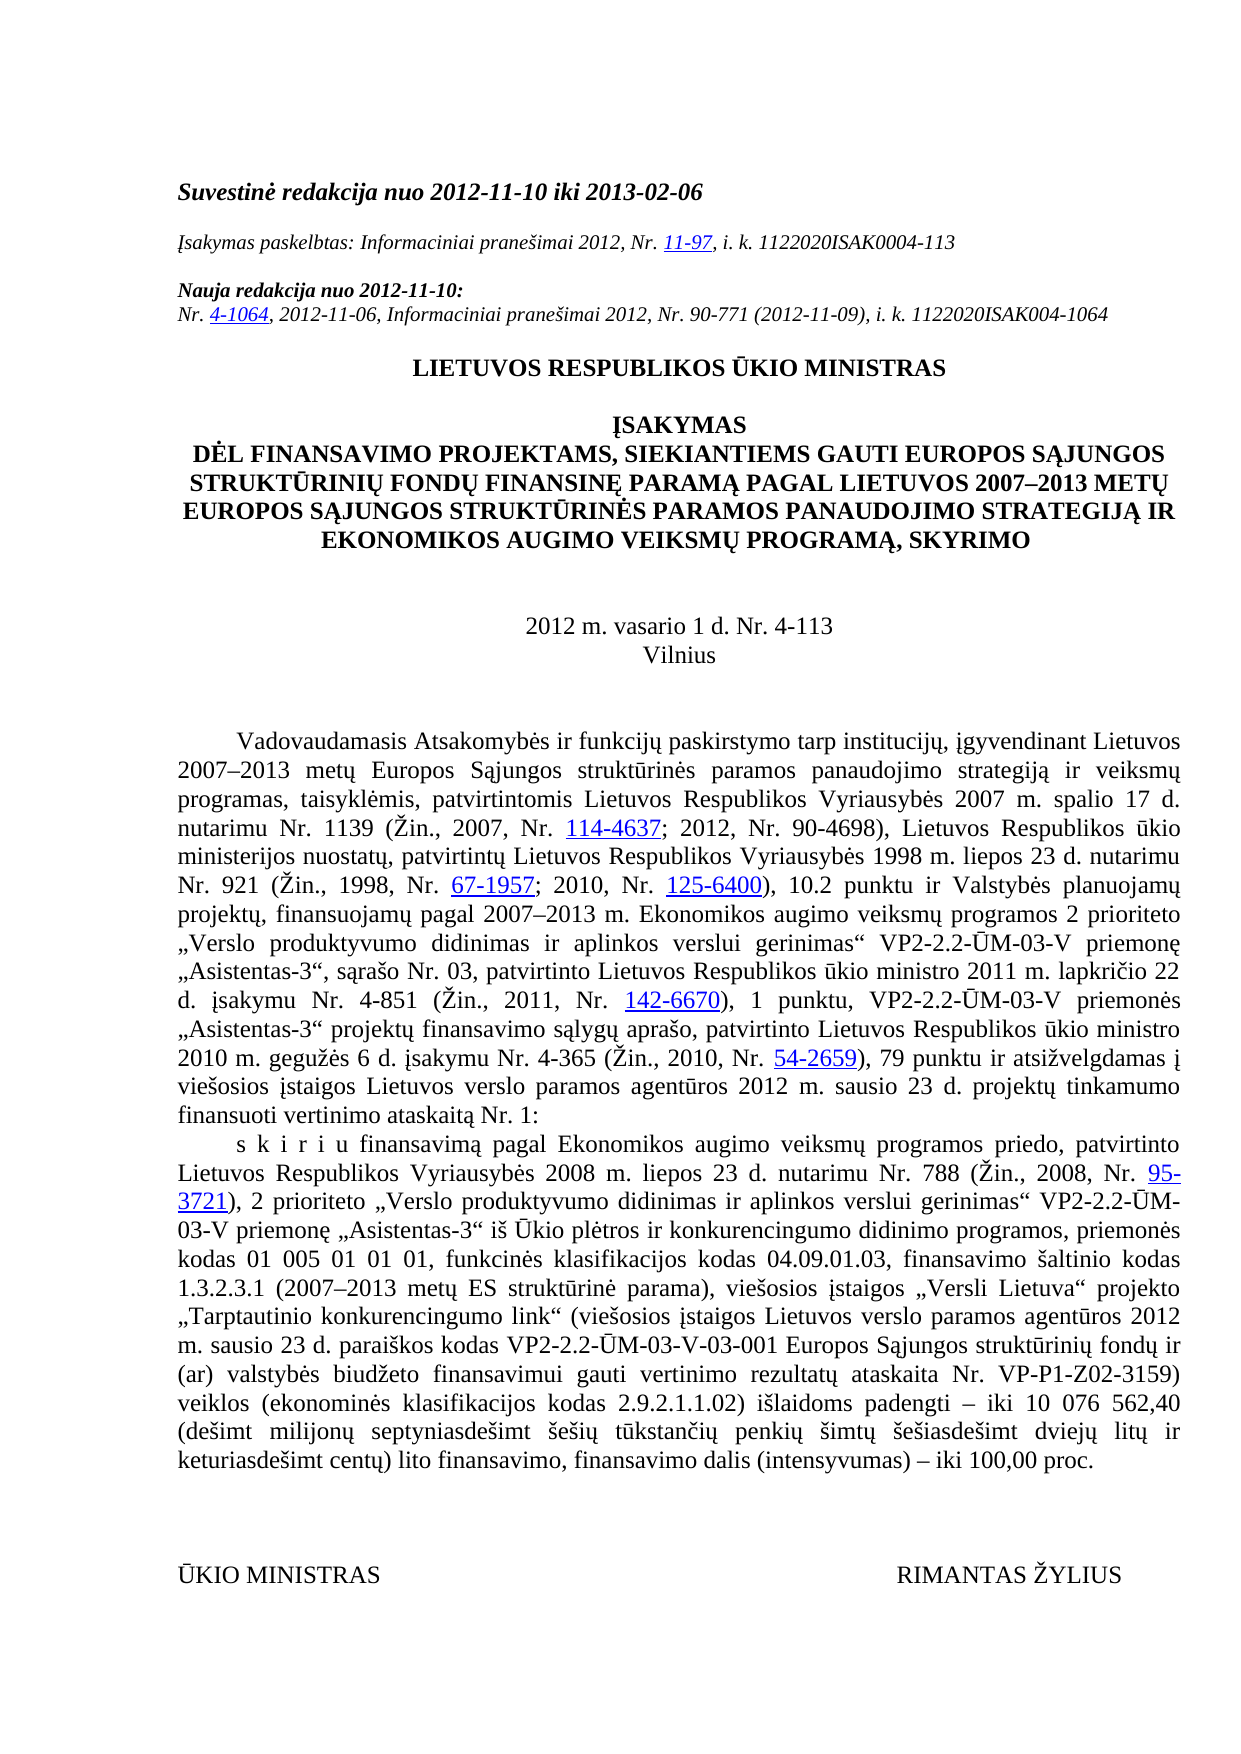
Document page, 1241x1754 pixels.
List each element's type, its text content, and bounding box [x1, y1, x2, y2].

text ĮSAKYMAS [177, 410, 1181, 439]
text Nr. 4-1064, 2012-11-06, Informaciniai pranešimai 2012, Nr. 90-771 (2012-11-09), i. k. 1122020ISAK004-1064 [177, 302, 1181, 326]
text Vadovaudamasis Atsakomybės ir funkcijų paskirstymo tarp institucijų, įgyvendinant Lietuvos 2007–2013 metų Europos Sąjungos struktūrinės paramos panaudojimo strategiją ir veiksmų programas, taisyklėmis, patvirtintomis Lietuvos Respublikos Vyriausybės 2007 m. spalio 17 d. nutarimu Nr. 1139 (Žin., 2007, Nr. 114-4637; 2012, Nr. 90-4698), Lietuvos Respublikos ūkio ministerijos nuostatų, patvirtintų Lietuvos Respublikos Vyriausybės 1998 m. liepos 23 d. nutarimu Nr. 921 (Žin., 1998, Nr. 67-1957; 2010, Nr. 125-6400), 10.2 punktu ir Valstybės planuojamų projektų, finansuojamų pagal 2007–2013 m. Ekonomikos augimo veiksmų programos 2 prioriteto „Verslo produktyvumo didinimas ir aplinkos verslui gerinimas“ VP2-2.2-ŪM-03-V priemonę „Asistentas-3“, sąrašo Nr. 03, patvirtinto Lietuvos Respublikos ūkio ministro 2011 m. lapkričio 22 d. įsakymu Nr. 4-851 (Žin., 2011, Nr. 142-6670), 1 punktu, VP2-2.2-ŪM-03-V priemonės „Asistentas-3“ projektų finansavimo sąlygų aprašo, patvirtinto Lietuvos Respublikos ūkio ministro 2010 m. gegužės 6 d. įsakymu Nr. 4-365 (Žin., 2010, Nr. 54-2659), 79 punktu ir atsižvelgdamas į viešosios įstaigos Lietuvos verslo paramos agentūros 2012 m. sausio 23 d. projektų tinkamumo finansuoti vertinimo ataskaitą Nr. 1: [177, 726, 1181, 1129]
text Įsakymas paskelbtas: Informaciniai pranešimai 2012, Nr. 11-97, i. k. 1122020ISAK0004-113 [177, 230, 1181, 254]
text Suvestinė redakcija nuo 2012-11-10 iki 2013-02-06 [177, 177, 1181, 206]
text 2012 m. vasario 1 d. Nr. 4-113 [177, 611, 1181, 640]
text LIETUVOS RESPUBLIKOS ŪKIO MINISTRAS [177, 353, 1181, 381]
text Vilnius [177, 640, 1181, 669]
text s k i r i u finansavimą pagal Ekonomikos augimo veiksmų programos priedo, patvirtinto Lietuvos Respublikos Vyriausybės 2008 m. liepos 23 d. nutarimu Nr. 788 (Žin., 2008, Nr. 95-3721), 2 prioriteto „Verslo produktyvumo didinimas ir aplinkos verslui gerinimas“ VP2-2.2-ŪM-03-V priemonę „Asistentas-3“ iš Ūkio plėtros ir konkurencingumo didinimo programos, priemonės kodas 01 005 01 01 01, funkcinės klasifikacijos kodas 04.09.01.03, finansavimo šaltinio kodas 1.3.2.3.1 (2007–2013 metų ES struktūrinė parama), viešosios įstaigos „Versli Lietuva“ projekto „Tarptautinio konkurencingumo link“ (viešosios įstaigos Lietuvos verslo paramos agentūros 2012 m. sausio 23 d. paraiškos kodas VP2-2.2-ŪM-03-V-03-001 Europos Sąjungos struktūrinių fondų ir (ar) valstybės biudžeto finansavimui gauti vertinimo rezultatų ataskaita Nr. VP-P1-Z02-3159) veiklos (ekonominės klasifikacijos kodas 2.9.2.1.1.02) išlaidoms padengti – iki 10 076 562,40 (dešimt milijonų septyniasdešimt šešių tūkstančių penkių šimtų šešiasdešimt dviejų litų ir keturiasdešimt centų) lito finansavimo, finansavimo dalis (intensyvumas) – iki 100,00 proc. [177, 1129, 1181, 1474]
text Nauja redakcija nuo 2012-11-10: [177, 278, 1181, 302]
text Ūkio ministras Rimantas Žylius [177, 1560, 1181, 1589]
text DĖL FINANSAVIMO PROJEKTAMS, SIEKIANTIEMS GAUTI EUROPOS SĄJUNGOS STRUKTŪRINIŲ FONDŲ FINANSINĘ PARAMĄ PAGAL LIETUVOS 2007–2013 METŲ EUROPOS SĄJUNGOS STRUKTŪRINĖS PARAMOS PANAUDOJIMO STRATEGIJĄ IR EKONOMIKOS AUGIMO VEIKSMŲ PROGRAMĄ, SKYRIMO [177, 439, 1181, 554]
